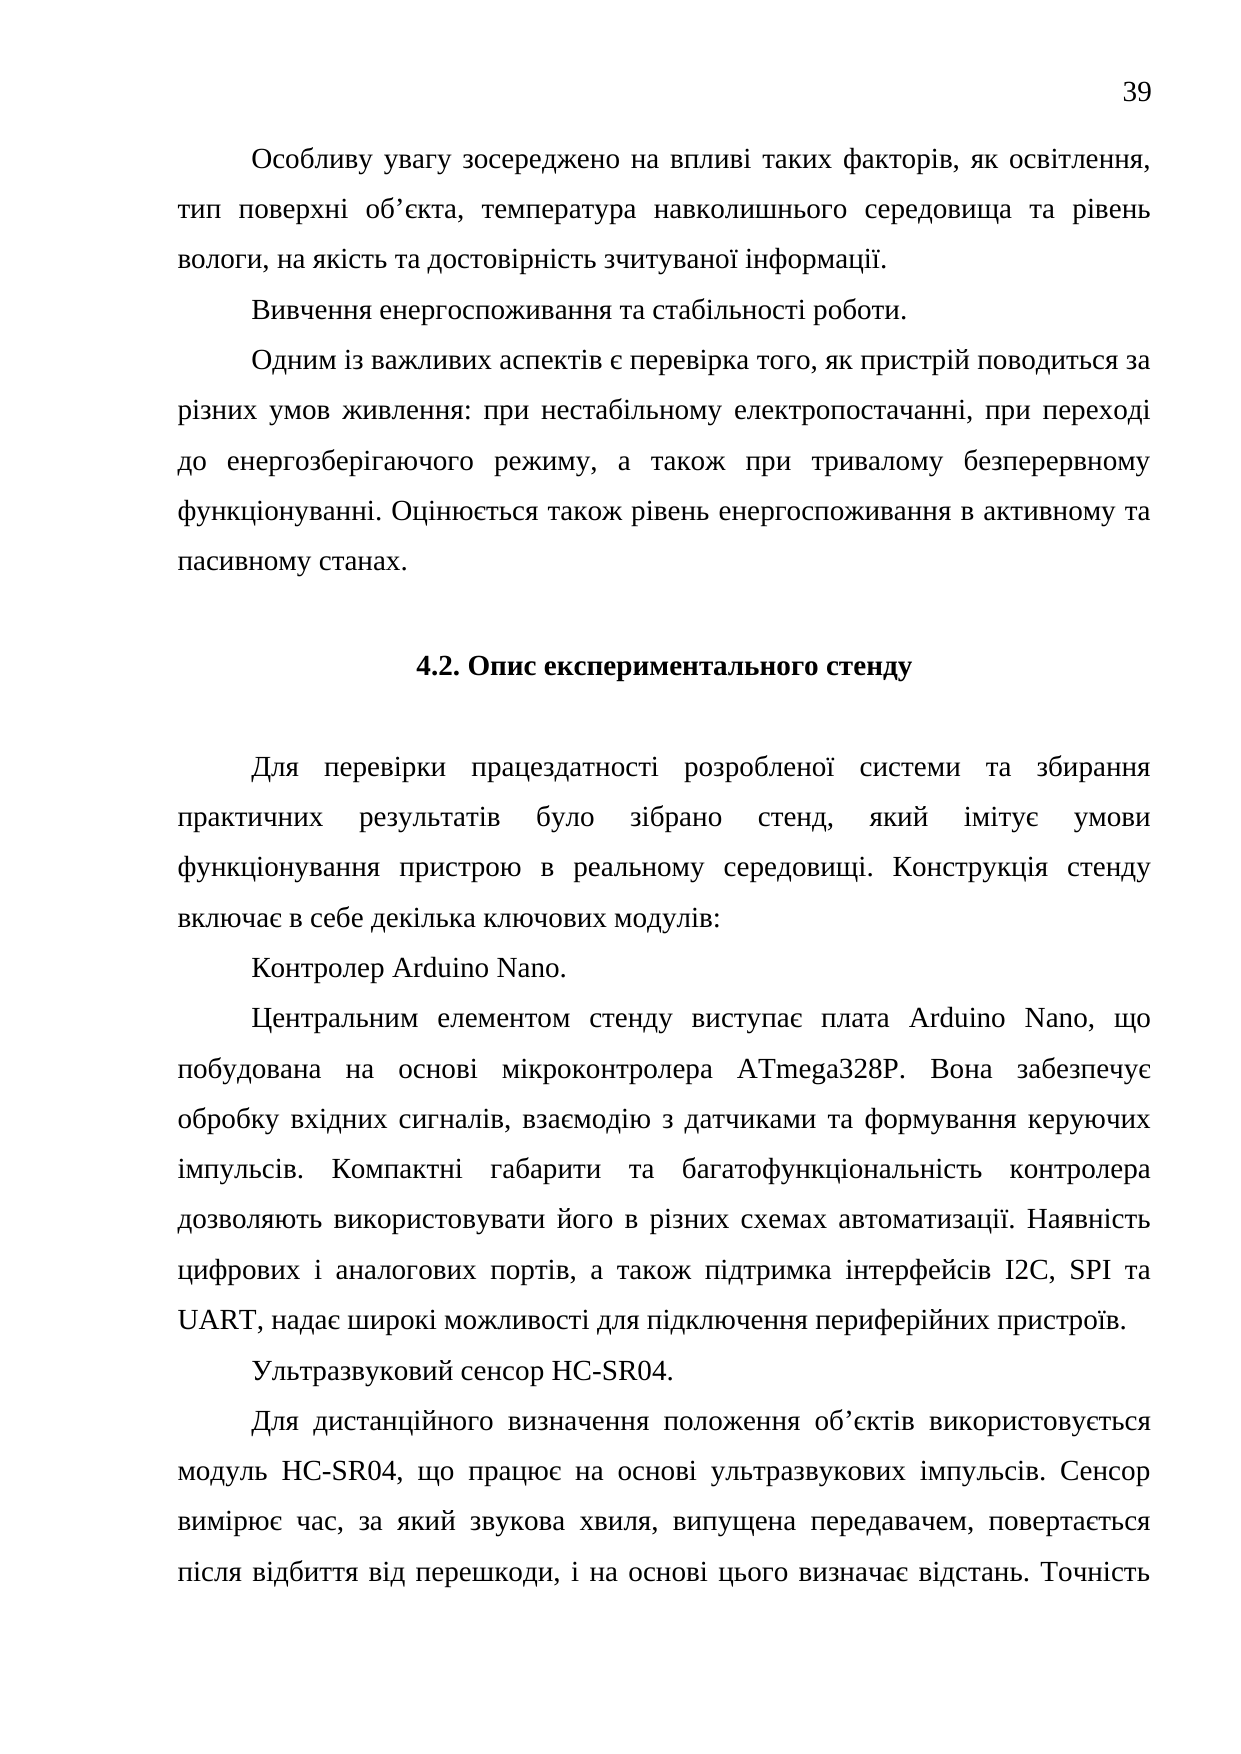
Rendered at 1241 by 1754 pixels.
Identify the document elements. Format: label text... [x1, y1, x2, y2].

subtitle 4.2. Опис експериментального стенду [177, 648, 1152, 682]
text Для перевірки працездатності розробленої системи та збирання практичних результатів було зібрано стенд, який імітує умови функціонування пристрою в реальному середовищі. Конструкція стенду включає в себе декілька ключових модулів: [177, 749, 1152, 933]
text Для дистанційного визначення положення об’єктів використовується модуль HC-SR04, що працює на основі ультразвукових імпульсів. Сенсор вимірює час, за який звукова хвиля, випущена передавачем, повертається після відбиття від перешкоди, і на основі цього визначає відстань. Точність [177, 1403, 1152, 1587]
text Вивчення енергоспоживання та стабільності роботи. [177, 292, 1152, 325]
text Ультразвуковий сенсор HC-SR04. [177, 1353, 1152, 1386]
text Центральним елементом стенду виступає плата Arduino Nano, що побудована на основі мікроконтролера ATmega328P. Вона забезпечує обробку вхідних сигналів, взаємодію з датчиками та формування керуючих імпульсів. Компактні габарити та багатофункціональність контролера дозволяють використовувати його в різних схемах автоматизації. Наявність цифрових і аналогових портів, а також підтримка інтерфейсів I2C, SPI та UART, надає широкі можливості для підключення периферійних пристроїв. [177, 1000, 1152, 1336]
text Одним із важливих аспектів є перевірка того, як пристрій поводиться за різних умов живлення: при нестабільному електропостачанні, при переході до енергозберігаючого режиму, а також при тривалому безперервному функціонуванні. Оцінюється також рівень енергоспоживання в активному та пасивному станах. [177, 342, 1152, 577]
text Контролер Arduino Nano. [177, 950, 1152, 984]
text Особливу увагу зосереджено на впливі таких факторів, як освітлення, тип поверхні об’єкта, температура навколишнього середовища та рівень вологи, на якість та достовірність зчитуваної інформації. [177, 141, 1152, 275]
